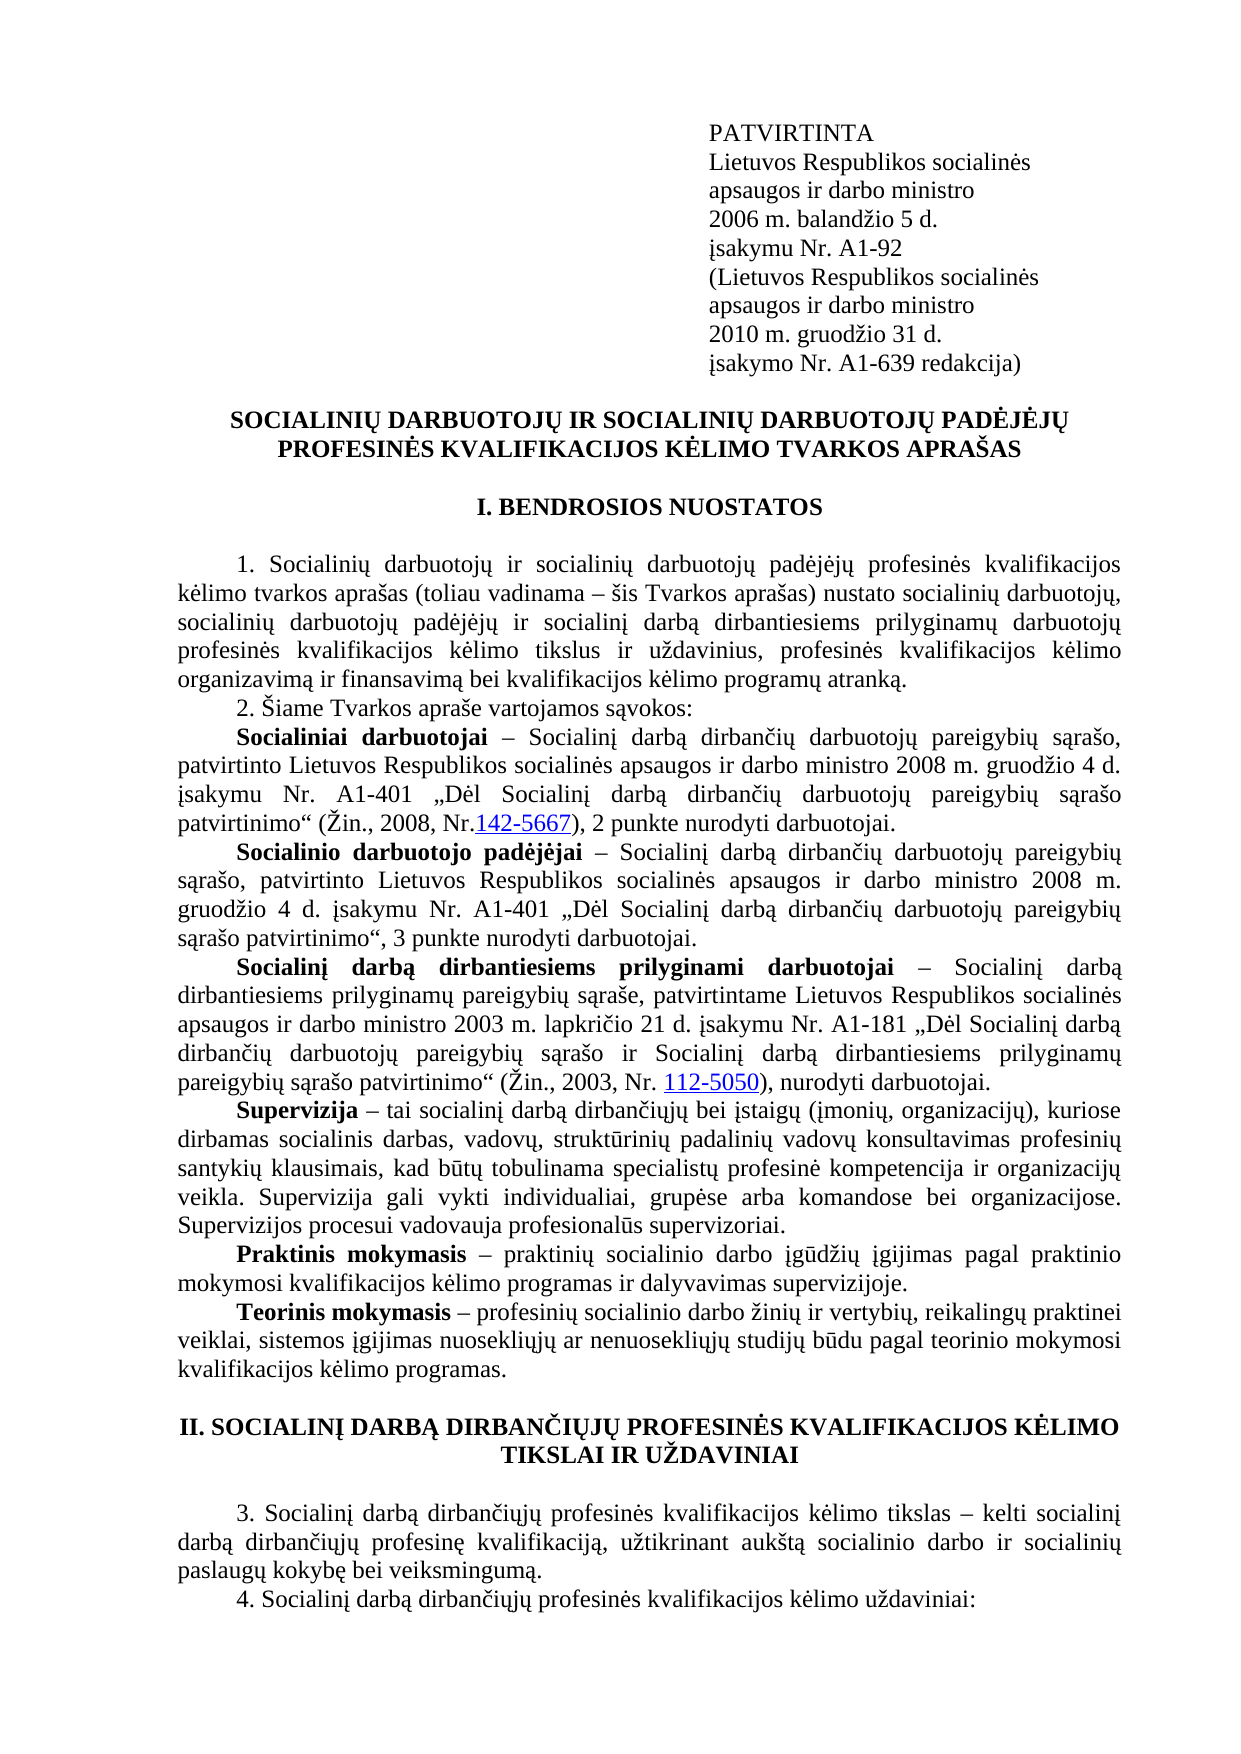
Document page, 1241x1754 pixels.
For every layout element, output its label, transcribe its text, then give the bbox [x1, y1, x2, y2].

text PATVIRTINTA [709, 118, 1122, 147]
text 1. Socialinių darbuotojų ir socialinių darbuotojų padėjėjų profesinės kvalifikacijos kėlimo tvarkos aprašas (toliau vadinama – šis Tvarkos aprašas) nustato socialinių darbuotojų, socialinių darbuotojų padėjėjų ir socialinį darbą dirbantiesiems prilyginamų darbuotojų profesinės kvalifikacijos kėlimo tikslus ir uždavinius, profesinės kvalifikacijos kėlimo organizavimą ir finansavimą bei kvalifikacijos kėlimo programų atranką. [177, 549, 1122, 693]
text Socialinio darbuotojo padėjėjai – Socialinį darbą dirbančių darbuotojų pareigybių sąrašo, patvirtinto Lietuvos Respublikos socialinės apsaugos ir darbo ministro 2008 m. gruodžio 4 d. įsakymu Nr. A1-401 „Dėl Socialinį darbą dirbančių darbuotojų pareigybių sąrašo patvirtinimo“, 3 punkte nurodyti darbuotojai. [177, 837, 1122, 952]
text Teorinis mokymasis – profesinių socialinio darbo žinių ir vertybių, reikalingų praktinei veiklai, sistemos įgijimas nuosekliųjų ar nenuosekliųjų studijų būdu pagal teorinio mokymosi kvalifikacijos kėlimo programas. [177, 1297, 1122, 1383]
text II. SOCIALINĮ DARBĄ DIRBANČIŲJŲ PROFESINĖS KVALIFIKACIJOS KĖLIMO TIKSLAI IR UŽDAVINIAI [177, 1412, 1122, 1469]
text I. BENDROSIOS NUOSTATOS [177, 492, 1122, 521]
text 4. Socialinį darbą dirbančiųjų profesinės kvalifikacijos kėlimo uždaviniai: [177, 1584, 1122, 1613]
text Supervizija – tai socialinį darbą dirbančiųjų bei įstaigų (įmonių, organizacijų), kuriose dirbamas socialinis darbas, vadovų, struktūrinių padalinių vadovų konsultavimas profesinių santykių klausimais, kad būtų tobulinama specialistų profesinė kompetencija ir organizacijų veikla. Supervizija gali vykti individualiai, grupėse arba komandose bei organizacijose. Supervizijos procesui vadovauja profesionalūs supervizoriai. [177, 1096, 1122, 1239]
text Praktinis mokymasis – praktinių socialinio darbo įgūdžių įgijimas pagal praktinio mokymosi kvalifikacijos kėlimo programas ir dalyvavimas supervizijoje. [177, 1239, 1122, 1297]
text (Lietuvos Respublikos socialinės [177, 262, 1122, 291]
text įsakymo Nr. A1-639 redakcija) [177, 348, 1122, 377]
text apsaugos ir darbo ministro [177, 176, 1122, 204]
text 3. Socialinį darbą dirbančiųjų profesinės kvalifikacijos kėlimo tikslas – kelti socialinį darbą dirbančiųjų profesinę kvalifikaciją, užtikrinant aukštą socialinio darbo ir socialinių paslaugų kokybę bei veiksmingumą. [177, 1498, 1122, 1584]
text SOCIALINIŲ DARBUOTOJŲ IR SOCIALINIŲ DARBUOTOJŲ PADĖJĖJŲ PROFESINĖS KVALIFIKACIJOS KĖLIMO TVARKOS APRAŠAS [177, 406, 1122, 463]
text 2. Šiame Tvarkos apraše vartojamos sąvokos: [177, 693, 1122, 722]
text 2006 m. balandžio 5 d. [177, 204, 1122, 233]
text įsakymu Nr. A1-92 [177, 233, 1122, 262]
text Socialiniai darbuotojai – Socialinį darbą dirbančių darbuotojų pareigybių sąrašo, patvirtinto Lietuvos Respublikos socialinės apsaugos ir darbo ministro 2008 m. gruodžio 4 d. įsakymu Nr. A1-401 „Dėl Socialinį darbą dirbančių darbuotojų pareigybių sąrašo patvirtinimo“ (Žin., 2008, Nr.142-5667), 2 punkte nurodyti darbuotojai. [177, 722, 1122, 837]
text 2010 m. gruodžio 31 d. [177, 319, 1122, 348]
text Socialinį darbą dirbantiesiems prilyginami darbuotojai – Socialinį darbą dirbantiesiems prilyginamų pareigybių sąraše, patvirtintame Lietuvos Respublikos socialinės apsaugos ir darbo ministro 2003 m. lapkričio 21 d. įsakymu Nr. A1-181 „Dėl Socialinį darbą dirbančių darbuotojų pareigybių sąrašo ir Socialinį darbą dirbantiesiems prilyginamų pareigybių sąrašo patvirtinimo“ (Žin., 2003, Nr. 112-5050), nurodyti darbuotojai. [177, 952, 1122, 1096]
text Lietuvos Respublikos socialinės [177, 147, 1122, 176]
text apsaugos ir darbo ministro [177, 291, 1122, 319]
